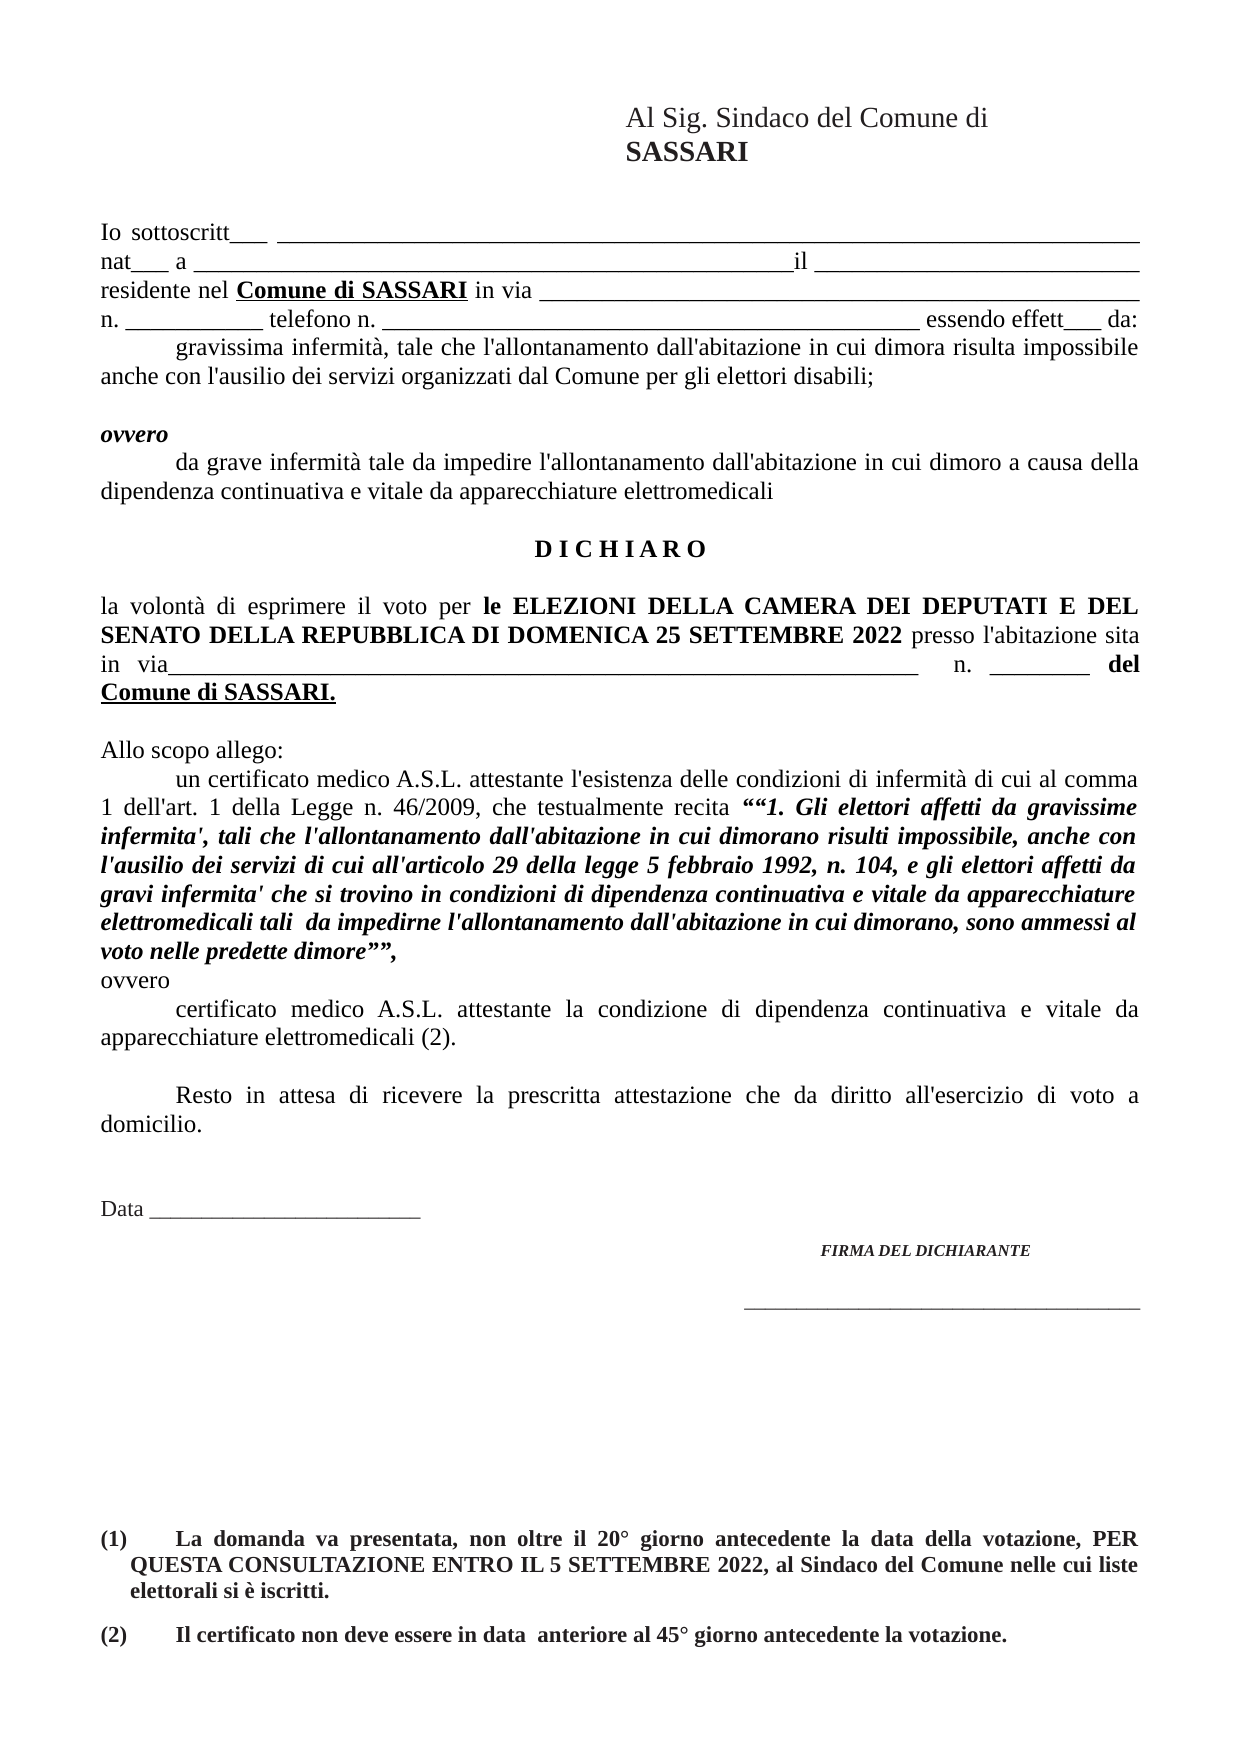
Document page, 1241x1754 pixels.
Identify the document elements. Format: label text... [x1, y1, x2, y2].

text ovvero [100, 965, 1140, 994]
text Al Sig. Sindaco del Comune di SASSARI [563, 100, 1140, 167]
text certificato medico A.S.L. attestante la condizione di dipendenza continuativa e vitale da apparecchiature elettromedicali (2). [100, 994, 1140, 1051]
text Data __________________________ [100, 1195, 1140, 1221]
text Resto in attesa di ricevere la prescritta attestazione che da diritto all'esercizio di voto a domicilio. [100, 1080, 1140, 1137]
text ovvero [100, 419, 1140, 447]
text (2) Il certificato non deve essere in data anteriore al 45° giorno antecedente la votazione. [100, 1621, 1140, 1647]
text Allo scopo allego: [100, 735, 1140, 764]
text da grave infermità tale da impedire l'allontanamento dall'abitazione in cui dimoro a causa della dipendenza continuativa e vitale da apparecchiature elettromedicali [100, 447, 1140, 505]
text (1) La domanda va presentata, non oltre il 20° giorno antecedente la data della votazione, PER QUESTA CONSULTAZIONE ENTRO IL 5 SETTEMBRE 2022, al Sindaco del Comune nelle cui liste elettorali si è iscritti. [100, 1525, 1140, 1604]
text gravissima infermità, tale che l'allontanamento dall'abitazione in cui dimora risulta impossibile anche con l'ausilio dei servizi organizzati dal Comune per gli elettori disabili; [100, 332, 1140, 390]
text la volontà di esprimere il voto per le ELEZIONI DELLA CAMERA DEI DEPUTATI E DEL SENATO DELLA REPUBBLICA DI DOMENICA 25 SETTEMBRE 2022 presso l'abitazione sita in via____________________________________________________________ n. ________ del Comune di SASSARI. [100, 591, 1140, 706]
text ______________________________________ [100, 1288, 1140, 1312]
text FIRMA DEL DICHIARANTE [100, 1241, 1140, 1260]
text un certificato medico A.S.L. attestante l'esistenza delle condizioni di infermità di cui al comma 1 dell'art. 1 della Legge n. 46/2009, che testualmente recita ““1. Gli elettori affetti da gravissime infermita', tali che l'allontanamento dall'abitazione in cui dimorano risulti impossibile, anche con l'ausilio dei servizi di cui all'articolo 29 della legge 5 febbraio 1992, n. 104, e gli elettori affetti da gravi infermita' che si trovino in condizioni di dipendenza continuativa e vitale da apparecchiature elettromedicali tali da impedirne l'allontanamento dall'abitazione in cui dimorano, sono ammessi al voto nelle predette dimore””, [100, 764, 1140, 965]
text Io sottoscritt___ _____________________________________________________________________ nat___ a ________________________________________________il __________________________ residente nel Comune di SASSARI in via ________________________________________________ n. ___________ telefono n. ___________________________________________ essendo effett___ da: [100, 217, 1140, 332]
text D I C H I A R O [100, 534, 1140, 562]
